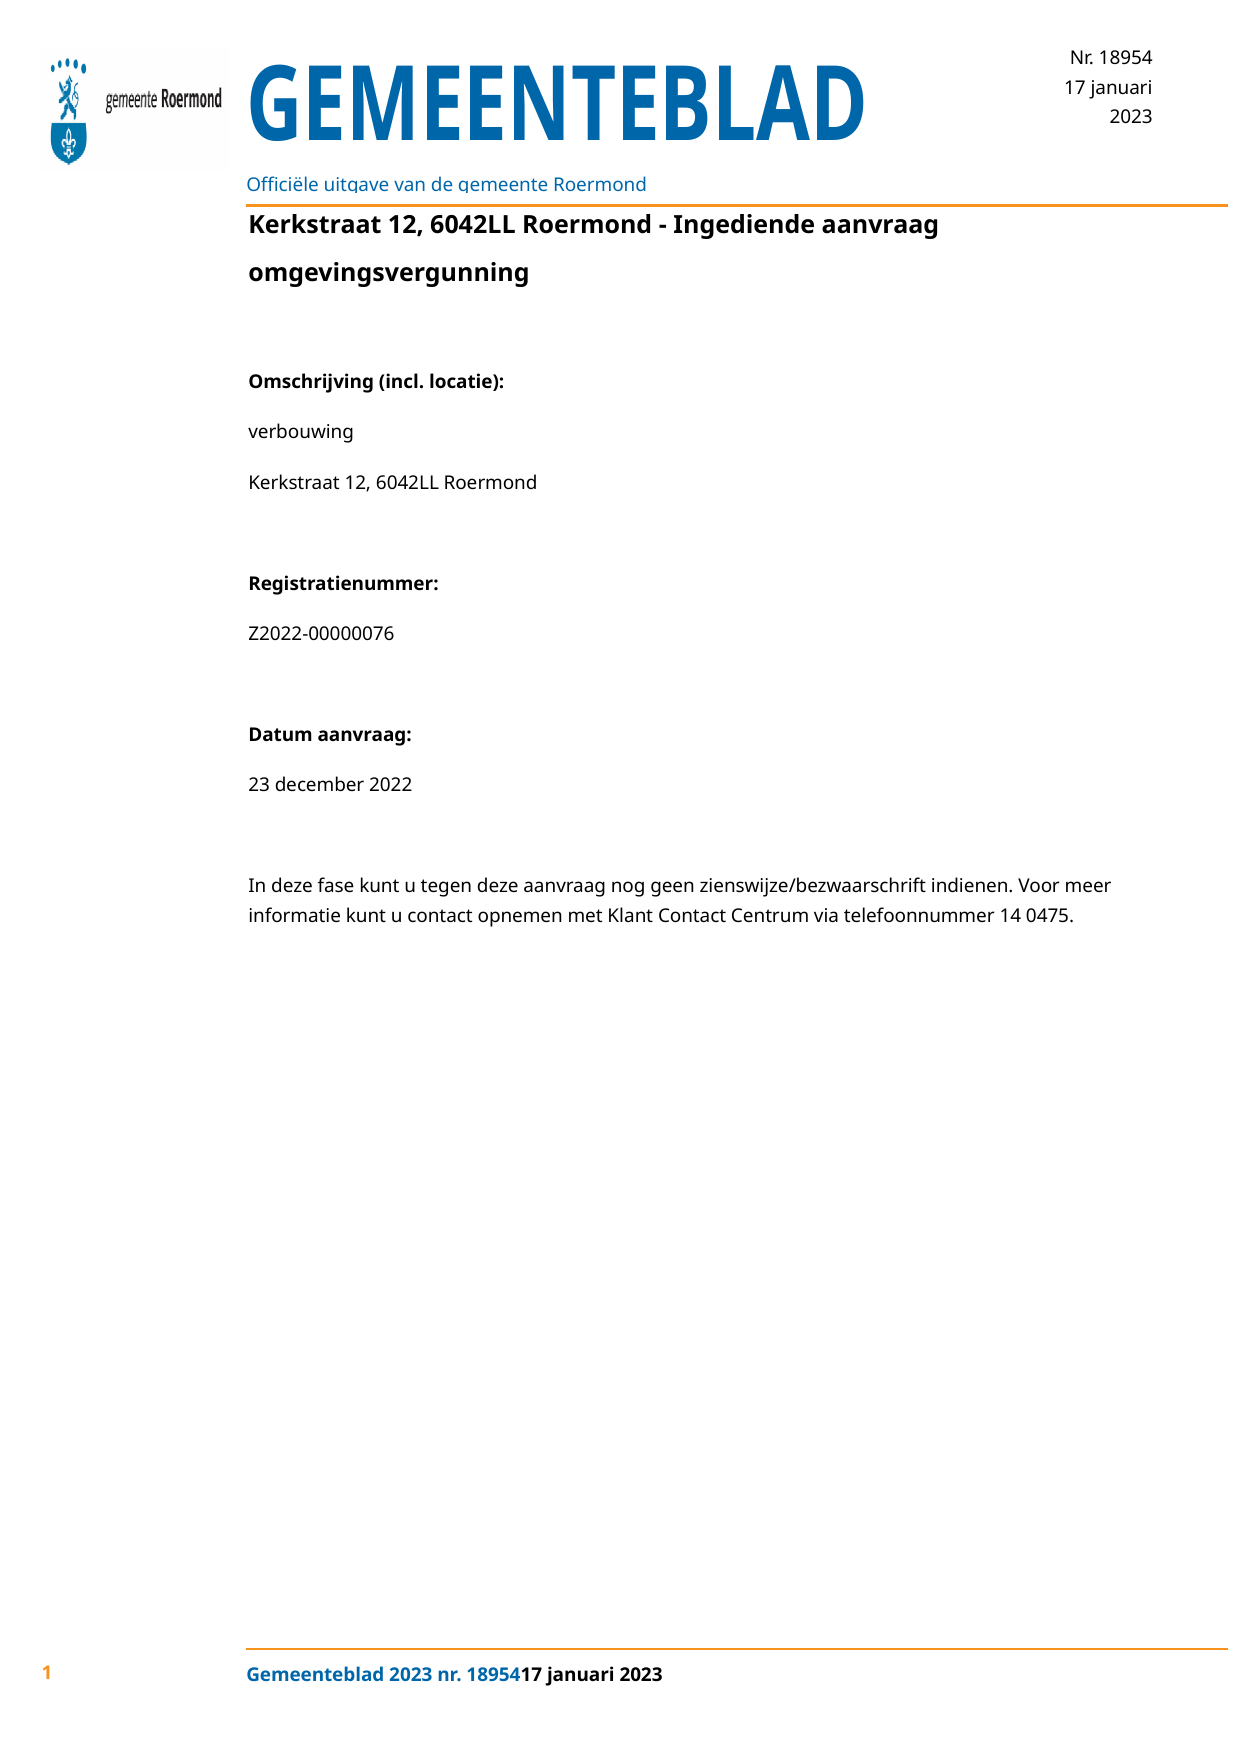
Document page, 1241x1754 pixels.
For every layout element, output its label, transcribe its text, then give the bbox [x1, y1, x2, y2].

text Datum aanvraag: [248, 721, 1152, 747]
picture [41, 47, 231, 172]
text verbouwing [248, 419, 1152, 444]
text Z2022-00000076 [248, 620, 1152, 646]
text 23 december 2022 [248, 772, 1152, 797]
text In deze fase kunt u tegen deze aanvraag nog geen zienswijze/bezwaarschrift indienen. Voor meer informatie kunt u contact opnemen met Klant Contact Centrum via telefoonnummer 14 0475. [248, 872, 1152, 928]
text Registratienummer: [248, 570, 1152, 596]
text Omschrijving (incl. locatie): [248, 368, 1152, 394]
text Kerkstraat 12, 6042LL Roermond - Ingediende aanvraag omgevingsvergunning [248, 207, 1152, 288]
text Kerkstraat 12, 6042LL Roermond [248, 469, 1152, 495]
